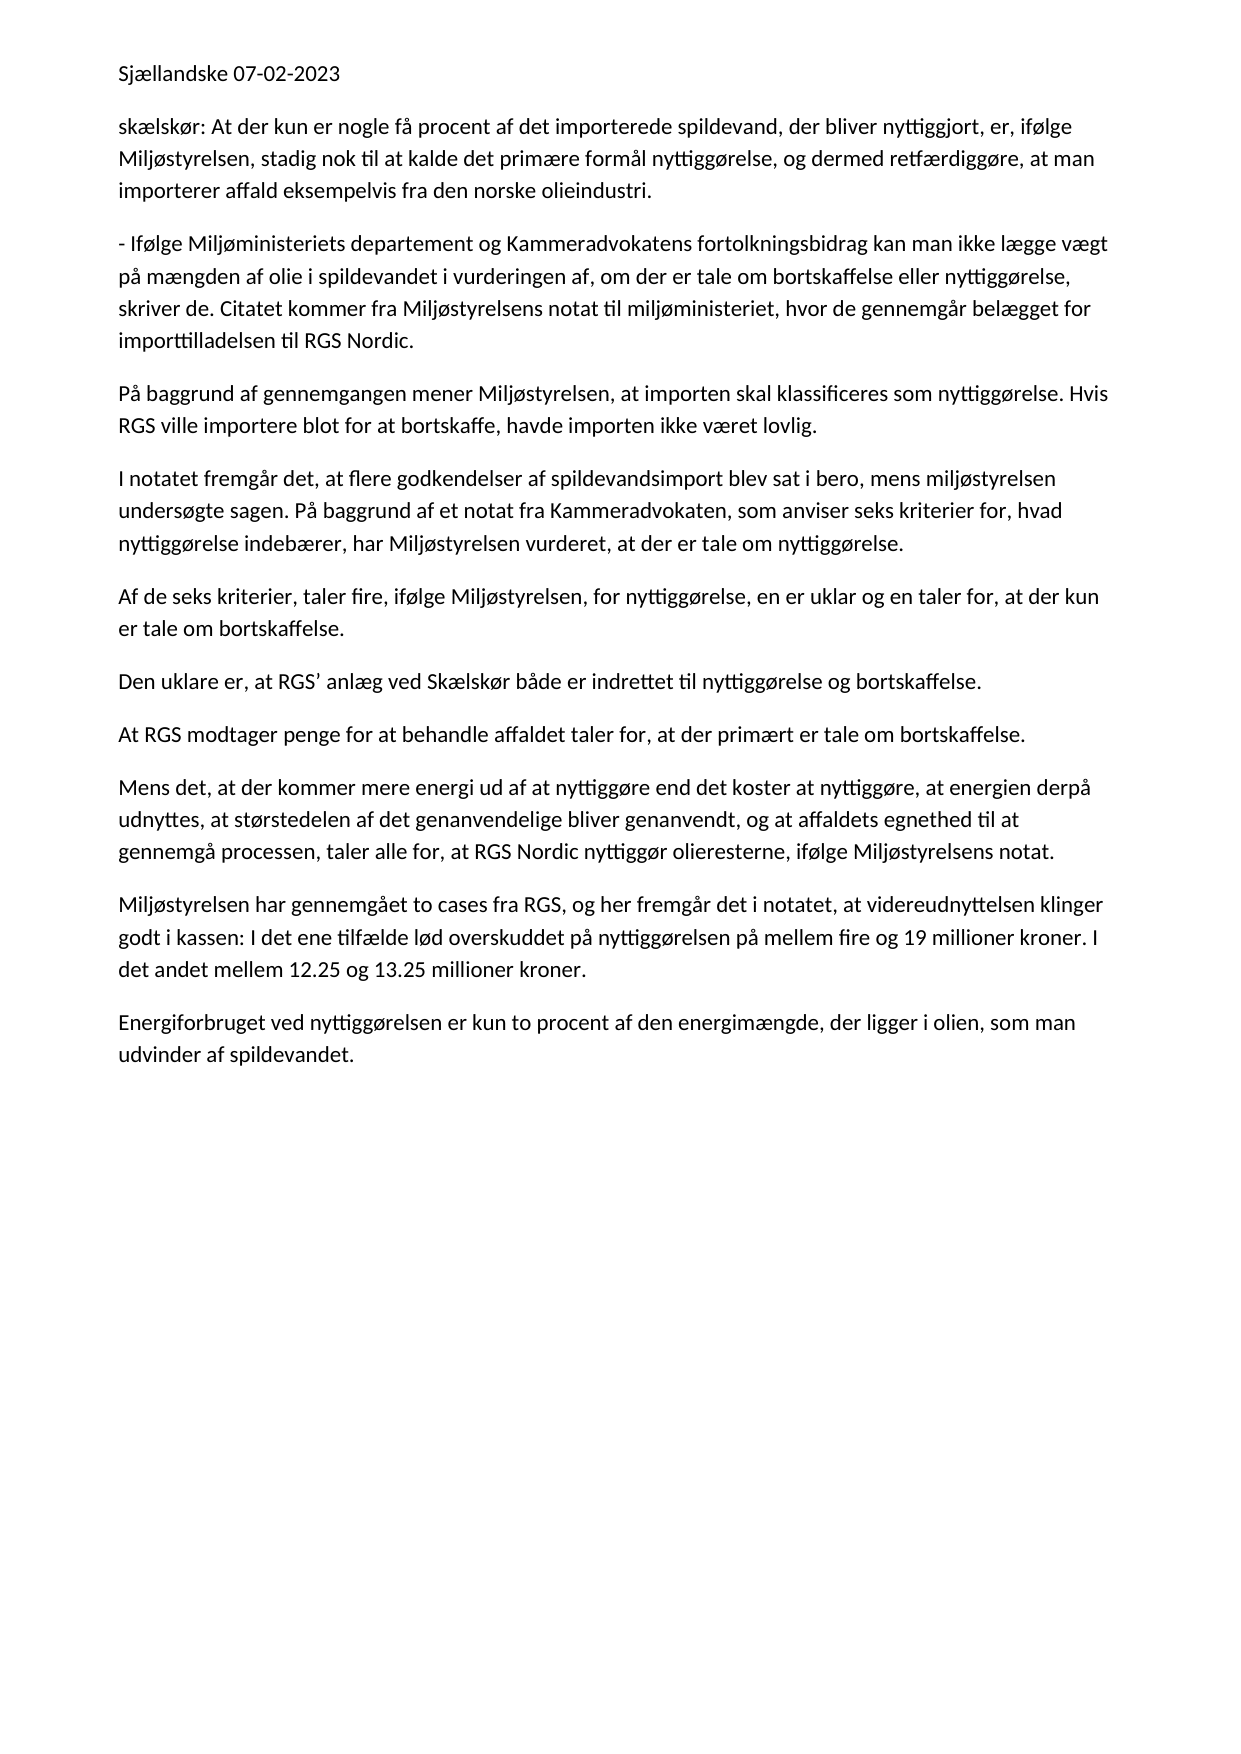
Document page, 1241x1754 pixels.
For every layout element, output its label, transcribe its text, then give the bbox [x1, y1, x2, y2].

text Energiforbruget ved nyttiggørelsen er kun to procent af den energimængde, der ligger i olien, som man udvinder af spildevandet. [118, 1008, 1122, 1068]
text Miljøstyrelsen har gennemgået to cases fra RGS, og her fremgår det i notatet, at videreudnyttelsen klinger godt i kassen: I det ene tilfælde lød overskuddet på nyttiggørelsen på mellem fire og 19 millioner kroner. I det andet mellem 12.25 og 13.25 millioner kroner. [118, 890, 1122, 983]
text På baggrund af gennemgangen mener Miljøstyrelsen, at importen skal klassificeres som nyttiggørelse. Hvis RGS ville importere blot for at bortskaffe, havde importen ikke været lovlig. [118, 379, 1122, 439]
text Den uklare er, at RGS’ anlæg ved Skælskør både er indrettet til nyttiggørelse og bortskaffelse. [118, 667, 1122, 695]
text Sjællandske 07-02-2023 [118, 59, 1122, 87]
text - Ifølge Miljøministeriets departement og Kammeradvokatens fortolkningsbidrag kan man ikke lægge vægt på mængden af olie i spildevandet i vurderingen af, om der er tale om bortskaffelse eller nyttiggørelse, skriver de. Citatet kommer fra Miljøstyrelsens notat til miljøministeriet, hvor de gennemgår belægget for importtilladelsen til RGS Nordic. [118, 229, 1122, 354]
text Mens det, at der kommer mere energi ud af at nyttiggøre end det koster at nyttiggøre, at energien derpå udnyttes, at størstedelen af det genanvendelige bliver genanvendt, og at affaldets egnethed til at gennemgå processen, taler alle for, at RGS Nordic nyttiggør olieresterne, ifølge Miljøstyrelsens notat. [118, 773, 1122, 865]
text At RGS modtager penge for at behandle affaldet taler for, at der primært er tale om bortskaffelse. [118, 720, 1122, 748]
text I notatet fremgår det, at flere godkendelser af spildevandsimport blev sat i bero, mens miljøstyrelsen undersøgte sagen. På baggrund af et notat fra Kammeradvokaten, som anviser seks kriterier for, hvad nyttiggørelse indebærer, har Miljøstyrelsen vurderet, at der er tale om nyttiggørelse. [118, 464, 1122, 557]
text skælskør: At der kun er nogle få procent af det importerede spildevand, der bliver nyttiggjort, er, ifølge Miljøstyrelsen, stadig nok til at kalde det primære formål nyttiggørelse, og dermed retfærdiggøre, at man importerer affald eksempelvis fra den norske olieindustri. [118, 112, 1122, 204]
text Af de seks kriterier, taler fire, ifølge Miljøstyrelsen, for nyttiggørelse, en er uklar og en taler for, at der kun er tale om bortskaffelse. [118, 582, 1122, 642]
